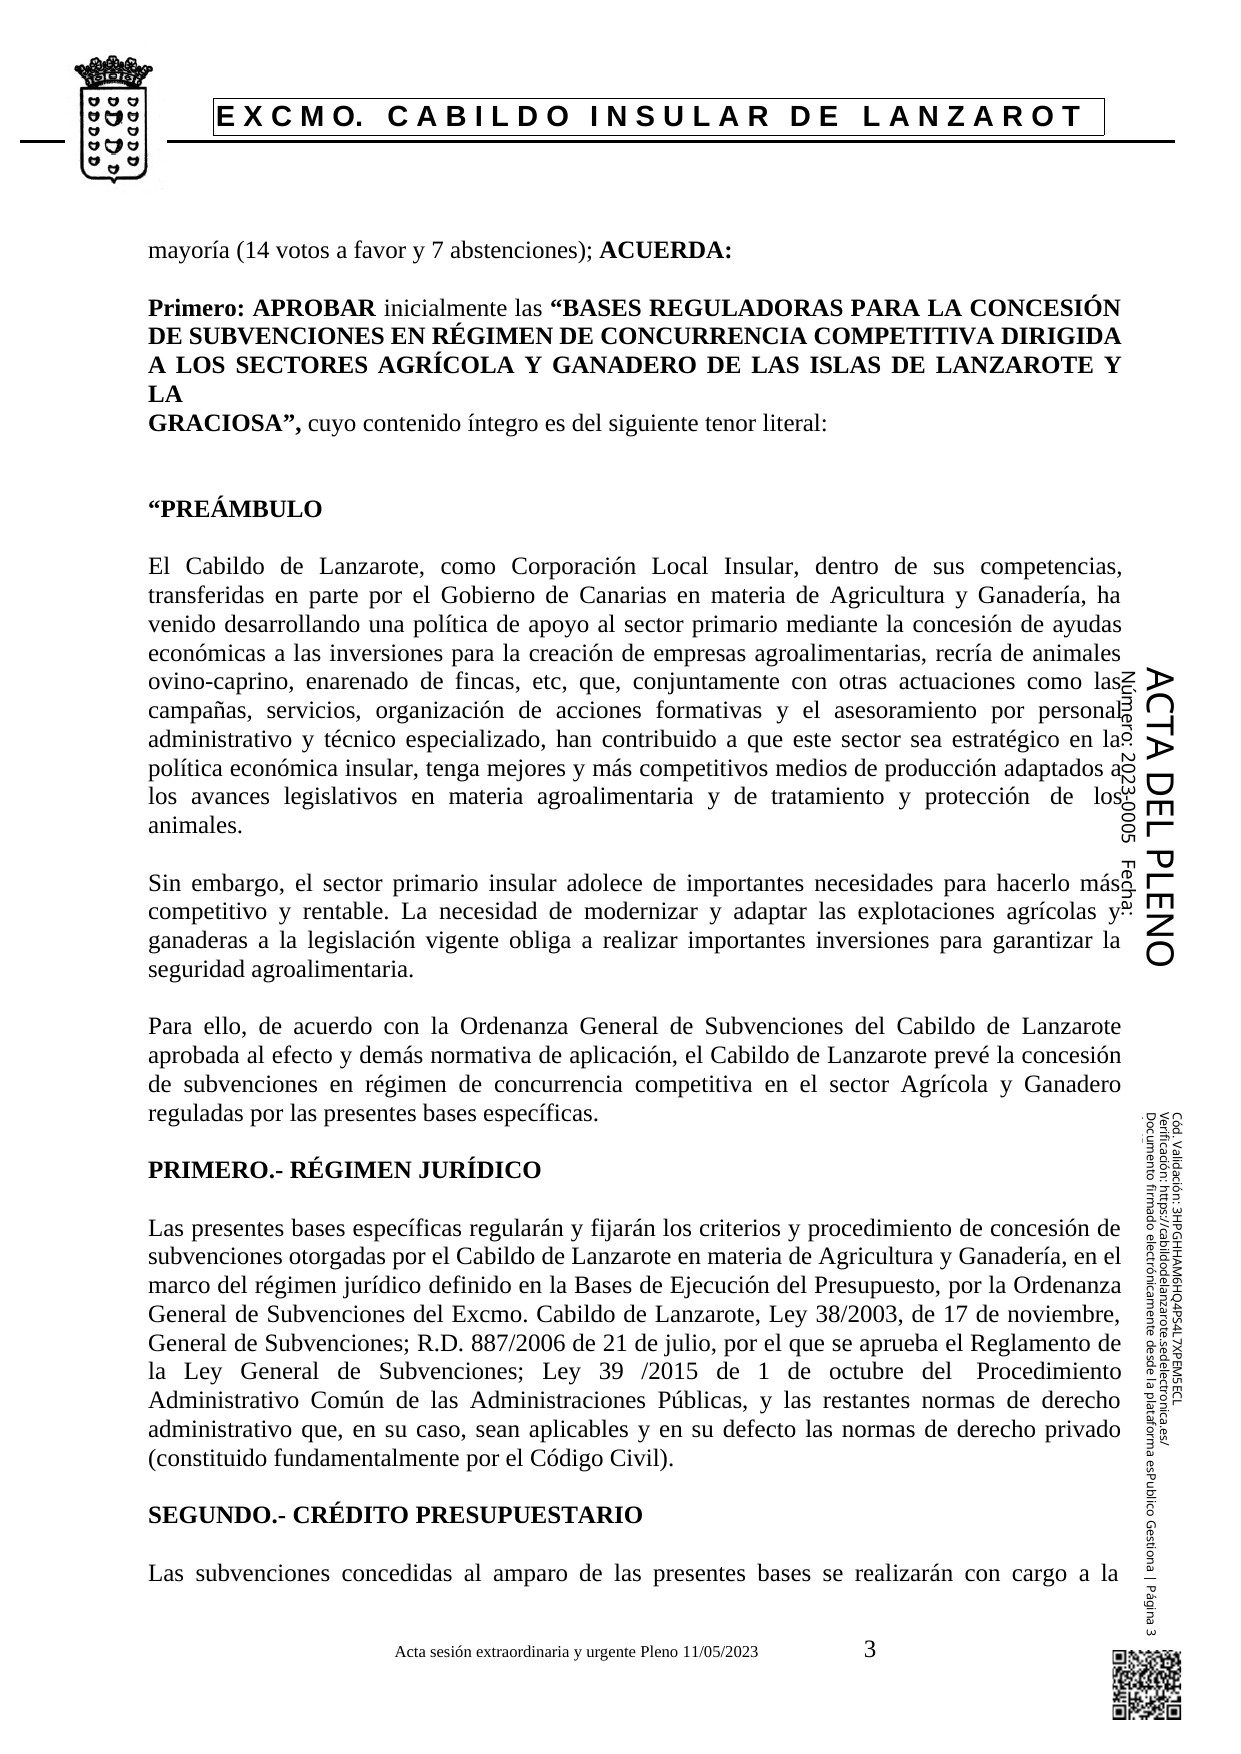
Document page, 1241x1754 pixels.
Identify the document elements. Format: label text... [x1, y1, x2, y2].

text GRACIOSA”, cuyo contenido íntegro es del siguiente tenor literal: [148, 408, 1192, 436]
text Sin embargo, el sector primario insular adolece de importantes necesidades para hacerlo más competitivo y rentable. La necesidad de modernizar y adaptar las explotaciones agrícolas y ganaderas a la legislación vigente obliga a realizar importantes inversiones para garantizar la seguridad agroalimentaria. [148, 868, 1122, 983]
text Cód. Validación: 3HPGHHAM6HQ4PS4L7XPEM5ECL [1171, 1112, 1184, 1640]
text Las subvenciones concedidas al amparo de las presentes bases se realizarán con cargo a la [148, 1558, 1143, 1586]
text mayoría (14 votos a favor y 7 abstenciones); ACUERDA: [148, 235, 1192, 264]
subtitle Primero: APROBAR inicialmente las “BASES REGULADORAS PARA LA CONCESIÓN DE SUBVENCIONES EN RÉGIMEN DE CONCURRENCIA COMPETITIVA DIRIGIDA A LOS SECTORES AGRÍCOLA Y GANADERO DE LAS ISLAS DE LANZAROTE Y LA [148, 293, 1122, 408]
subtitle “PREÁMBULO [148, 494, 1192, 523]
subtitle PRIMERO.- RÉGIMEN JURÍDICO [148, 1155, 1143, 1184]
text Verificación: https://cabildodelanzarote.sedelectronica.es/ [1158, 1112, 1171, 1640]
text Número: 2023-0005 Fecha: 22/06/2023 [1117, 670, 1140, 1013]
picture [1112, 1650, 1182, 1720]
picture [65, 39, 167, 193]
text Documento firmado electrónicamente desde la plataforma esPublico Gestiona | Página 3 de 45 [1143, 1112, 1158, 1640]
text ACTA DEL PLENO [1140, 668, 1183, 1013]
text El Cabildo de Lanzarote, como Corporación Local Insular, dentro de sus competencias, transferidas en parte por el Gobierno de Canarias en materia de Agricultura y Ganadería, ha venido desarrollando una política de apoyo al sector primario mediante la concesión de ayudas económicas a las inversiones para la creación de empresas agroalimentarias, recría de animales ovino-caprino, enarenado de fincas, etc, que, conjuntamente con otras actuaciones como las campañas, servicios, organización de acciones formativas y el asesoramiento por personal administrativo y técnico especializado, han contribuido a que este sector sea estratégico en la política económica insular, tenga mejores y más competitivos medios de producción adaptados a los avances legislativos en materia agroalimentaria y de tratamiento y protección de los animales. [148, 551, 1122, 839]
subtitle SEGUNDO.- CRÉDITO PRESUPUESTARIO [148, 1500, 1143, 1529]
text Acta sesión extraordinaria y urgente Pleno 11/05/2023 3 [394, 1634, 1192, 1663]
text Para ello, de acuerdo con la Ordenanza General de Subvenciones del Cabildo de Lanzarote aprobada al efecto y demás normativa de aplicación, el Cabildo de Lanzarote prevé la concesión de subvenciones en régimen de concurrencia competitiva en el sector Agrícola y Ganadero reguladas por las presentes bases específicas. [148, 1011, 1122, 1126]
text Las presentes bases específicas regularán y fijarán los criterios y procedimiento de concesión de subvenciones otorgadas por el Cabildo de Lanzarote en materia de Agricultura y Ganadería, en el marco del régimen jurídico definido en la Bases de Ejecución del Presupuesto, por la Ordenanza General de Subvenciones del Excmo. Cabildo de Lanzarote, Ley 38/2003, de 17 de noviembre, General de Subvenciones; R.D. 887/2006 de 21 de julio, por el que se aprueba el Reglamento de la Ley General de Subvenciones; Ley 39 /2015 de 1 de octubre del Procedimiento Administrativo Común de las Administraciones Públicas, y las restantes normas de derecho administrativo que, en su caso, sean aplicables y en su defecto las normas de derecho privado (constituido fundamentalmente por el Código Civil). [148, 1213, 1122, 1471]
